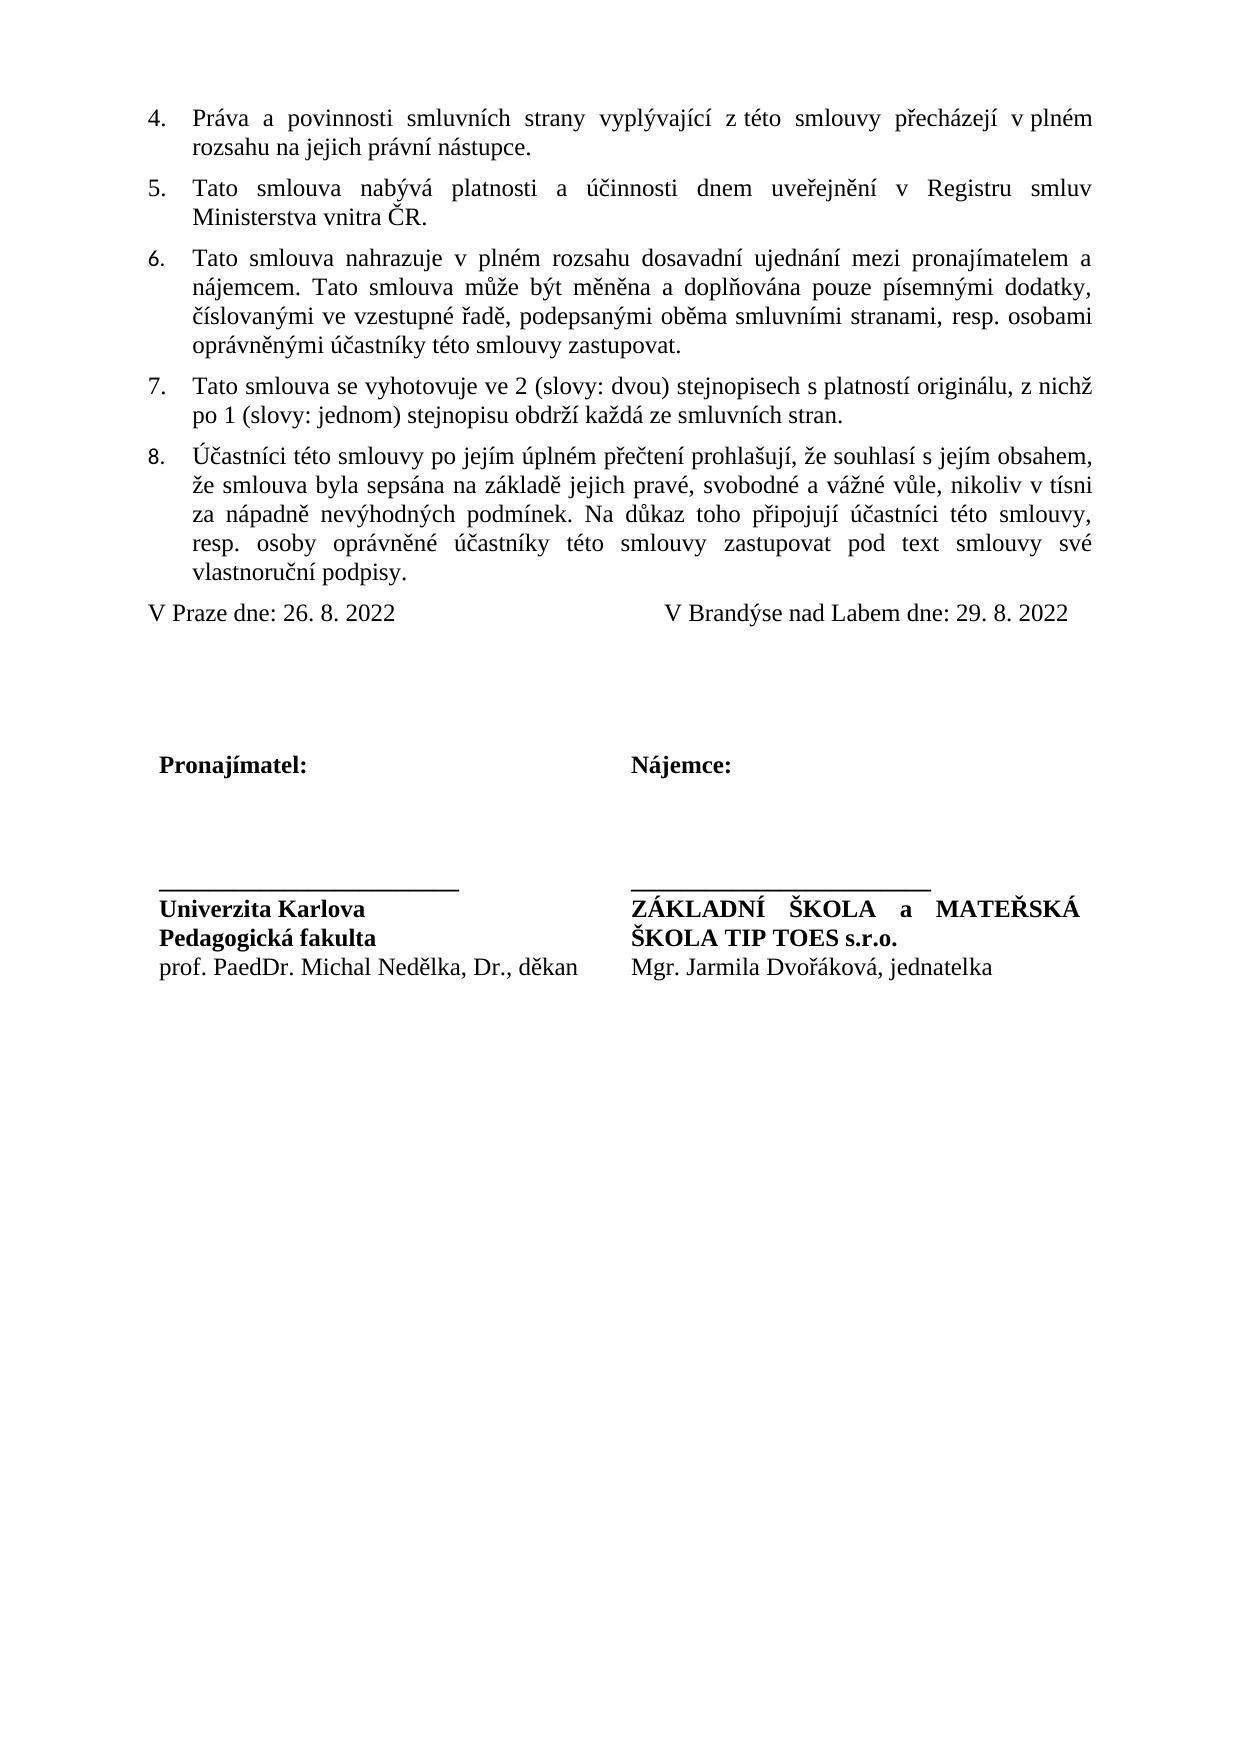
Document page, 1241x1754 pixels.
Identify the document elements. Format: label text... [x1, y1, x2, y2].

list Tato smlouva nahrazuje v plném rozsahu dosavadní ujednání mezi pronajímatelem a nájemcem. Tato smlouva může být měněna a doplňována pouze písemnými dodatky, číslovanými ve vzestupné řadě, podepsanými oběma smluvními stranami, resp. osobami oprávněnými účastníky této smlouvy zastupovat. [148, 243, 1093, 359]
list Účastníci této smlouvy po jejím úplném přečtení prohlašují, že souhlasí s jejím obsahem, že smlouva byla sepsána na základě jejich pravé, svobodné a vážné vůle, nikoliv v tísni za nápadně nevýhodných podmínek. Na důkaz toho připojují účastníci této smlouvy, resp. osoby oprávněné účastníky této smlouvy zastupovat pod text smlouvy své vlastnoruční podpisy. [148, 441, 1093, 585]
text V Praze dne: 26. 8. 2022 V Brandýse nad Labem dne: 29. 8. 2022 [148, 598, 1093, 627]
table_header Pronajímatel: ________________________ Univerzita Karlova Pedagogická fakulta prof. PaedDr. Michal Nedělka, Dr., děkan [148, 750, 619, 1009]
list Tato smlouva nabývá platnosti a účinnosti dnem uveřejnění v Registru smluv Ministerstva vnitra ČR. [148, 173, 1093, 231]
list Tato smlouva se vyhotovuje ve 2 (slovy: dvou) stejnopisech s platností originálu, z nichž po 1 (slovy: jednom) stejnopisu obdrží každá ze smluvních stran. [148, 371, 1093, 429]
list Práva a povinnosti smluvních strany vyplývající z této smlouvy přecházejí v plném rozsahu na jejich právní nástupce. [148, 103, 1093, 161]
table_header Nájemce: ________________________ ZÁKLADNÍ ŠKOLA a MATEŘSKÁ ŠKOLA TIP TOES s.r.o. Mgr. Jarmila Dvořáková, jednatelka [620, 750, 1092, 1009]
